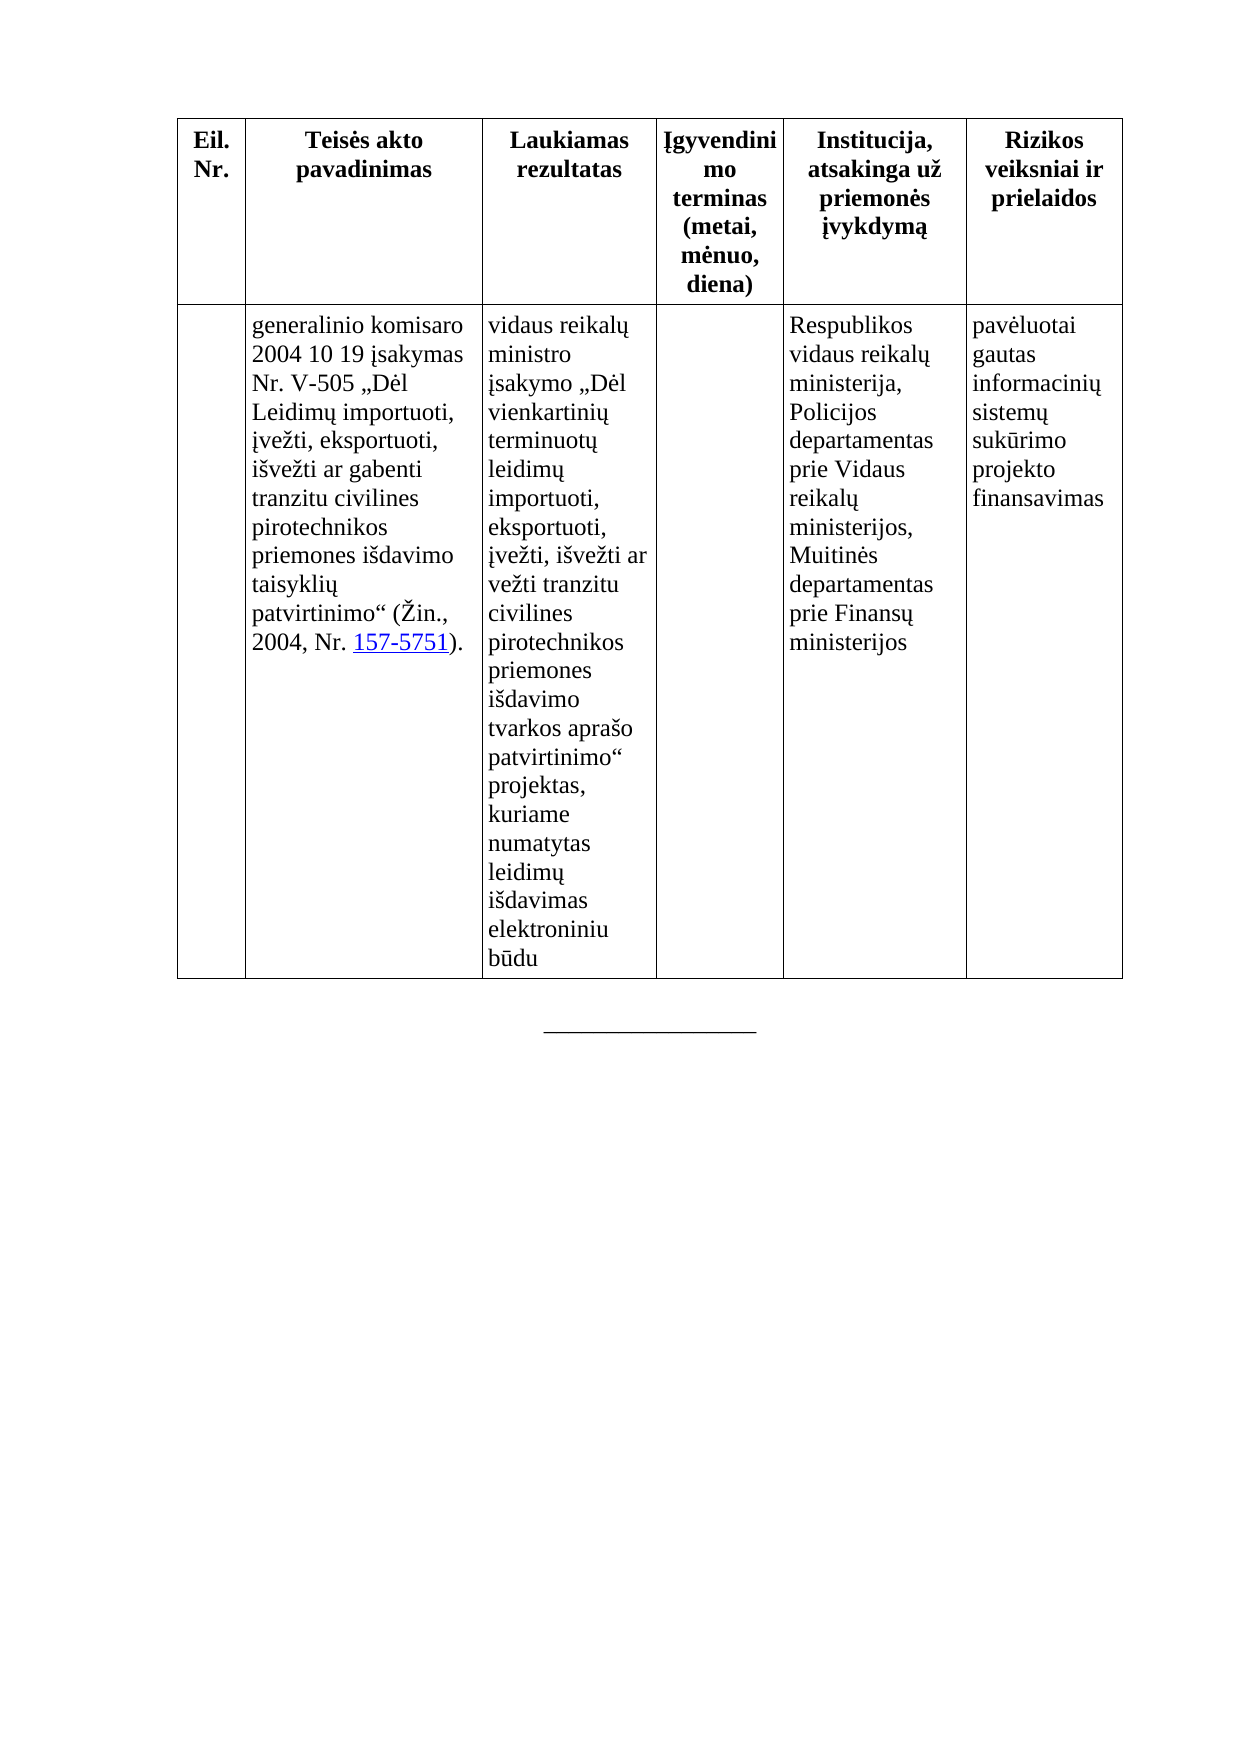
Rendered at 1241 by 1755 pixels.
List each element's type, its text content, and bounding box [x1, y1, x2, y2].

table_cell vidaus reikalų ministro įsakymo „Dėl vienkartinių terminuotų leidimų importuoti, eksportuoti, įvežti, išvežti ar vežti tranzitu civilines pirotechnikos priemones išdavimo tvarkos aprašo patvirtinimo“ projektas, kuriame numatytas leidimų išdavimas elektroniniu būdu [483, 305, 656, 978]
text _________________ [177, 1007, 1122, 1036]
table_header Teisės akto pavadinimas [246, 119, 482, 303]
table_header Institucija, atsakinga už priemonės įvykdymą [784, 119, 966, 303]
table_cell [657, 305, 783, 978]
table_cell Respublikos vidaus reikalų ministerija, Policijos departamentas prie Vidaus reikalų ministerijos, Muitinės departamentas prie Finansų ministerijos [784, 305, 966, 978]
table_cell pavėluotai gautas informacinių sistemų sukūrimo projekto finansavimas [967, 305, 1122, 978]
table_cell generalinio komisaro 2004 10 19 įsakymas Nr. V-505 „Dėl Leidimų importuoti, įvežti, eksportuoti, išvežti ar gabenti tranzitu civilines pirotechnikos priemones išdavimo taisyklių patvirtinimo“ (Žin., 2004, Nr. 157-5751). [246, 305, 482, 978]
table_cell [178, 305, 245, 978]
table_header Laukiamas rezultatas [483, 119, 656, 303]
table_header Eil. Nr. [178, 119, 245, 303]
table_header Rizikos veiksniai ir prielaidos [967, 119, 1122, 303]
table_header Įgyvendinimo terminas (metai, mėnuo, diena) [657, 119, 783, 303]
